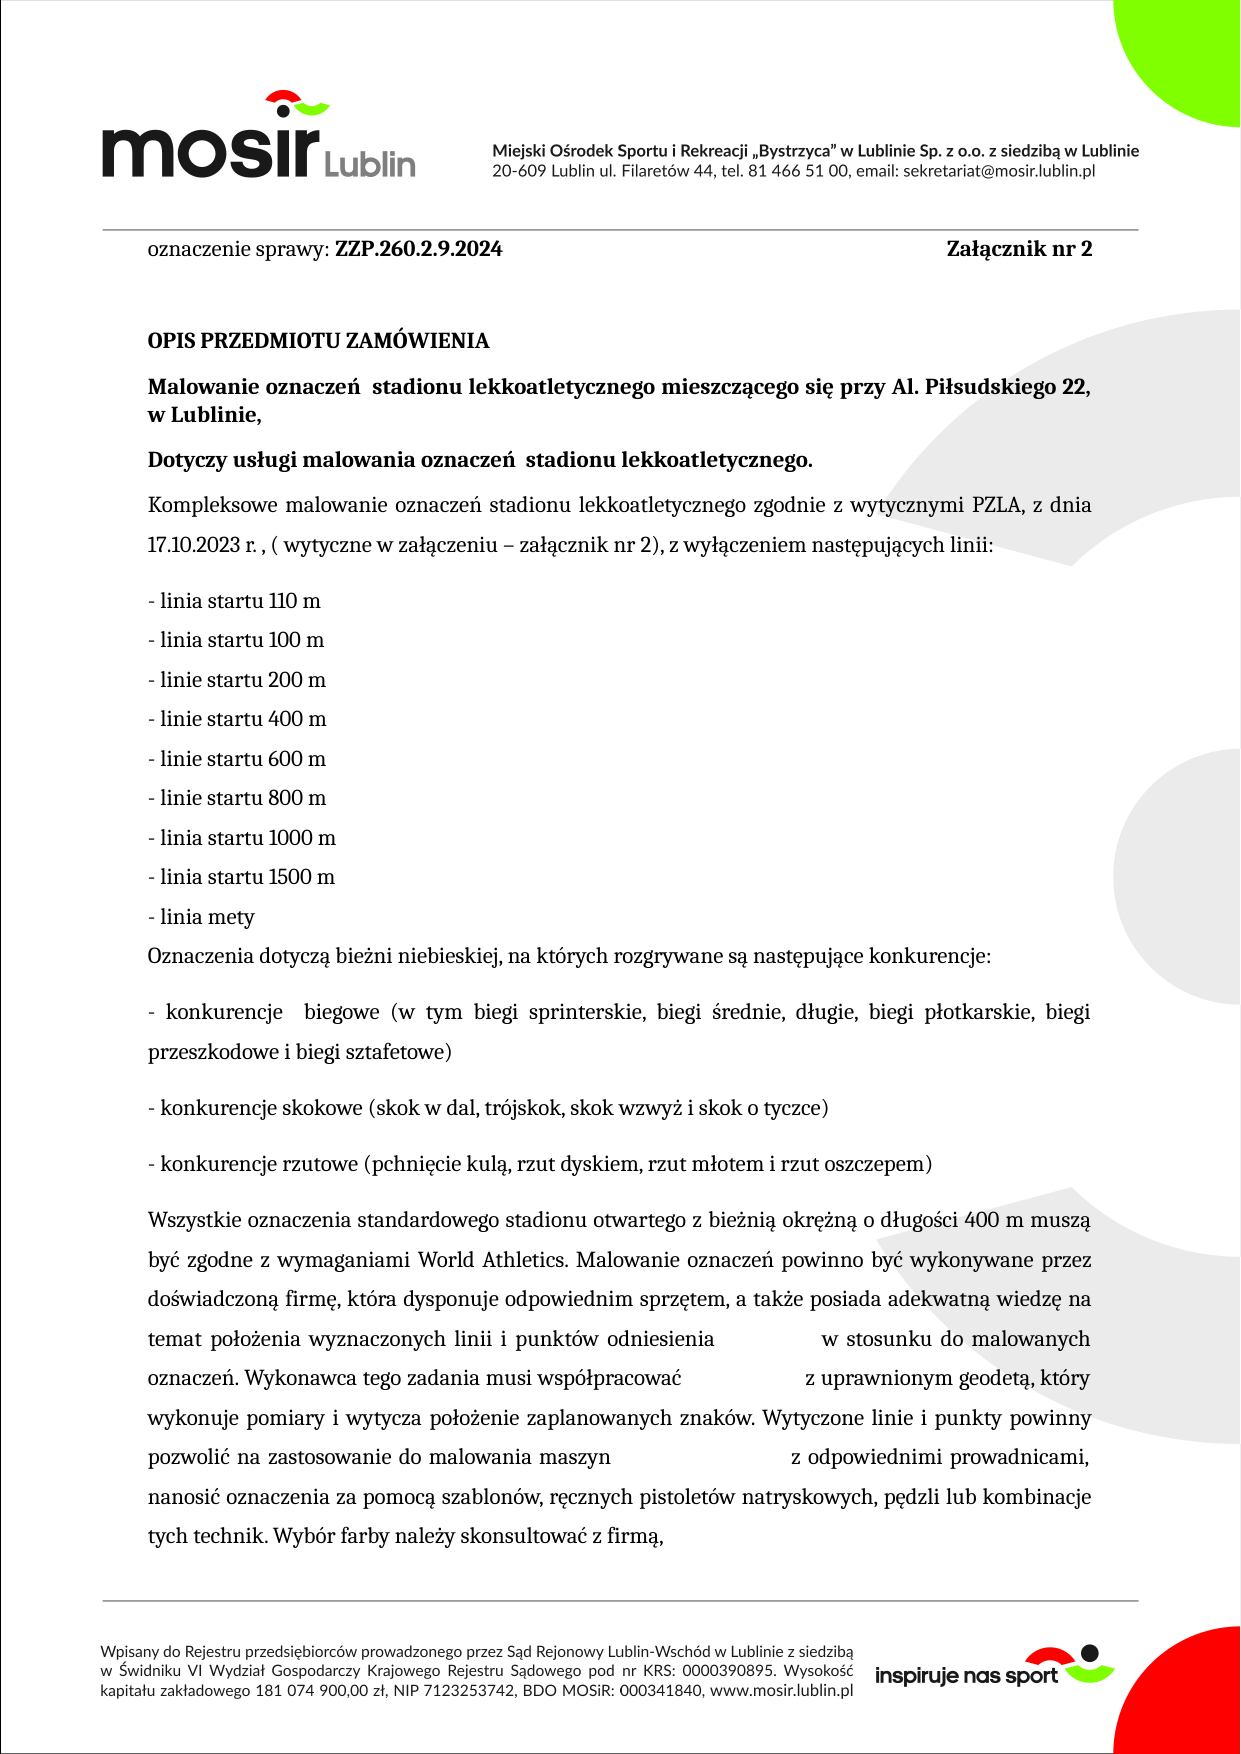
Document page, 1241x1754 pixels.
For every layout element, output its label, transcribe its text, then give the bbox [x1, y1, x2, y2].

text Oznaczenia dotyczą bieżni niebieskiej, na których rozgrywane są następujące konkurencje: [148, 943, 1093, 969]
text - linia startu 1000 m [148, 824, 1093, 851]
text - konkurencje rzutowe (pchnięcie kulą, rzut dyskiem, rzut młotem i rzut oszczepem) [148, 1151, 1093, 1177]
text - konkurencje biegowe (w tym biegi sprinterskie, biegi średnie, długie, biegi płotkarskie, biegi przeszkodowe i biegi sztafetowe) [148, 999, 1093, 1065]
text - linia startu 110 m [148, 588, 1093, 614]
text - linia startu 1500 m [148, 864, 1093, 890]
picture [0, 0, 1241, 1754]
text Kompleksowe malowanie oznaczeń stadionu lekkoatletycznego zgodnie z wytycznymi PZLA, z dnia 17.10.2023 r. , ( wytyczne w załączeniu – załącznik nr 2), z wyłączeniem następujących linii: [148, 492, 1093, 558]
text Wszystkie oznaczenia standardowego stadionu otwartego z bieżnią okrężną o długości 400 m muszą być zgodne z wymaganiami World Athletics. Malowanie oznaczeń powinno być wykonywane przez doświadczoną firmę, która dysponuje odpowiednim sprzętem, a także posiada adekwatną wiedzę na temat położenia wyznaczonych linii i punktów odniesienia w stosunku do malowanych oznaczeń. Wykonawca tego zadania musi współpracować z uprawnionym geodetą, który wykonuje pomiary i wytycza położenie zaplanowanych znaków. Wytyczone linie i punkty powinny pozwolić na zastosowanie do malowania maszyn z odpowiednimi prowadnicami, nanosić oznaczenia za pomocą szablonów, ręcznych pistoletów natryskowych, pędzli lub kombinacje tych technik. Wybór farby należy skonsultować z firmą, [148, 1207, 1093, 1549]
text - linia startu 100 m [148, 627, 1093, 653]
text - linia mety [148, 903, 1093, 930]
text - linie startu 200 m [148, 667, 1093, 693]
text OPIS PRZEDMIOTU ZAMÓWIENIA [148, 328, 1093, 355]
text oznaczenie sprawy: ZZP.260.2.9.2024 Załącznik nr 2 [148, 236, 1093, 263]
text Dotyczy usługi malowania oznaczeń stadionu lekkoatletycznego. [148, 447, 1093, 473]
text - linie startu 800 m [148, 785, 1093, 811]
text - linie startu 400 m [148, 706, 1093, 732]
text - konkurencje skokowe (skok w dal, trójskok, skok wzwyż i skok o tyczce) [148, 1095, 1093, 1121]
text Malowanie oznaczeń stadionu lekkoatletycznego mieszczącego się przy Al. Piłsudskiego 22, w Lublinie, [148, 373, 1093, 428]
text - linie startu 600 m [148, 746, 1093, 772]
